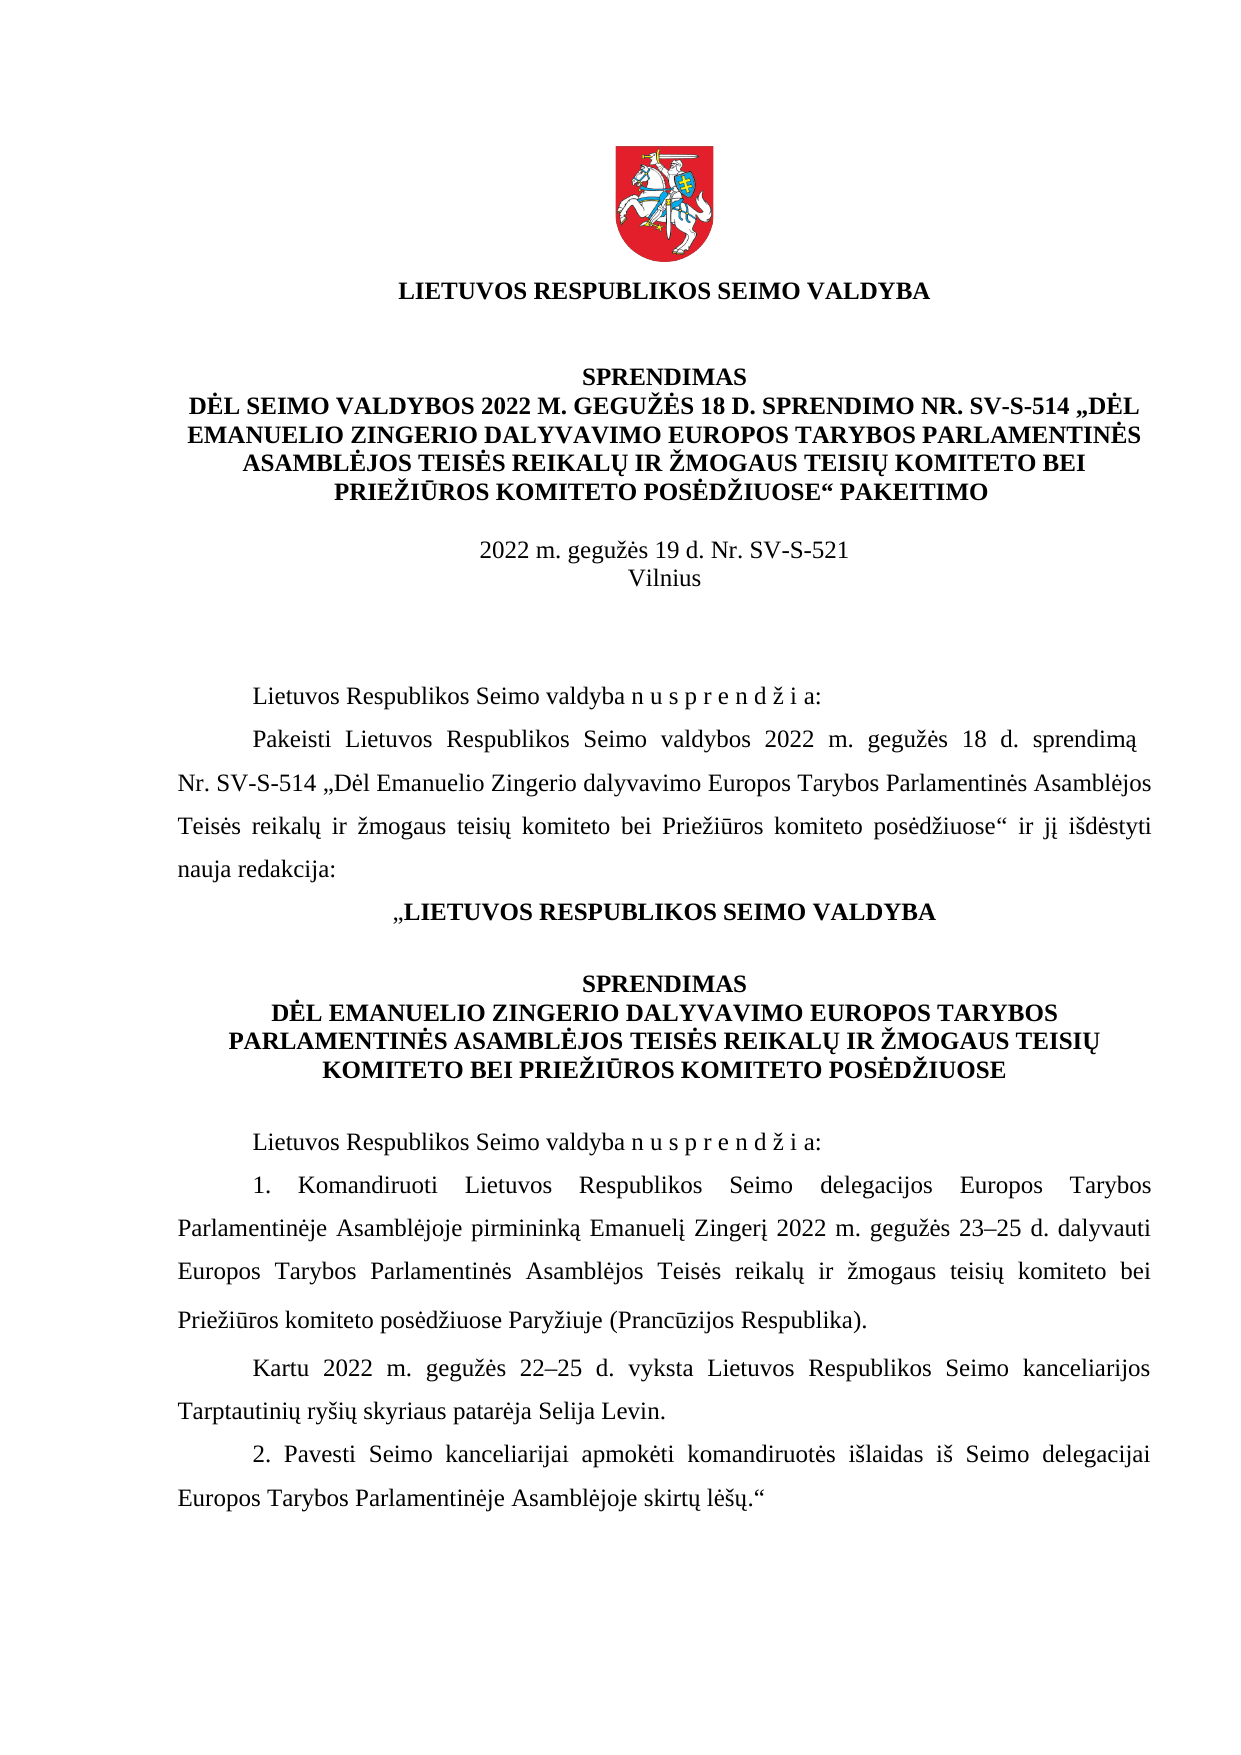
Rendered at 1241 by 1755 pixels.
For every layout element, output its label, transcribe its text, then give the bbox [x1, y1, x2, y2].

text 1. Komandiruoti Lietuvos Respublikos Seimo delegacijos Europos Tarybos Parlamentinėje Asamblėjoje pirmininką Emanuelį Zingerį 2022 m. gegužės 23–25 d. dalyvauti Europos Tarybos Parlamentinės Asamblėjos Teisės reikalų ir žmogaus teisių komiteto bei Priežiūros komiteto posėdžiuose Paryžiuje (Prancūzijos Respublika). [177, 1170, 1152, 1336]
text DĖL SEIMO VALDYBOS 2022 M. GEGUŽĖS 18 D. SPRENDIMO NR. SV-S-514 „DĖL EMANUELIO ZINGERIO DALYVAVIMO EUROPOS TARYBOS PARLAMENTINĖS ASAMBLĖJOS TEISĖS REIKALŲ IR ŽMOGAUS TEISIŲ KOMITETO BEI PRIEŽIŪROS KOMITETO POSĖDŽIUOSE“ PAKEITIMO [177, 391, 1152, 506]
text 2022 m. gegužės 19 d. Nr. SV-S-521 [177, 535, 1152, 563]
text Pakeisti Lietuvos Respublikos Seimo valdybos 2022 m. gegužės 18 d. sprendimą Nr. SV-S-514 „Dėl Emanuelio Zingerio dalyvavimo Europos Tarybos Parlamentinės Asamblėjos Teisės reikalų ir žmogaus teisių komiteto bei Priežiūros komiteto posėdžiuose“ ir jį išdėstyti nauja redakcija: [177, 724, 1152, 883]
text Lietuvos Respublikos Seimo valdyba nusprendžia: [177, 1127, 1152, 1156]
text 2. Pavesti Seimo kanceliarijai apmokėti komandiruotės išlaidas iš Seimo delegacijai Europos Tarybos Parlamentinėje Asamblėjoje skirtų lėšų.“ [177, 1439, 1152, 1511]
text „LIETUVOS RESPUBLIKOS SEIMO VALDYBA [177, 897, 1152, 926]
text DĖL EMANUELIO ZINGERIO DALYVAVIMO EUROPOS TARYBOS PARLAMENTINĖS ASAMBLĖJOS TEISĖS REIKALŲ IR ŽMOGAUS TEISIŲ KOMITETO BEI PRIEŽIŪROS KOMITETO POSĖDŽIUOSE [177, 998, 1152, 1084]
text SPRENDIMAS [177, 969, 1152, 998]
text Lietuvos Respublikos Seimo valdyba nusprendžia: [177, 681, 1152, 710]
text LIETUVOS RESPUBLIKOS SEIMO VALDYBA [177, 276, 1152, 305]
text SPRENDIMAS [177, 362, 1152, 391]
text Kartu 2022 m. gegužės 22–25 d. vyksta Lietuvos Respublikos Seimo kanceliarijos Tarptautinių ryšių skyriaus patarėja Selija Levin. [177, 1353, 1152, 1425]
text Vilnius [177, 563, 1152, 592]
